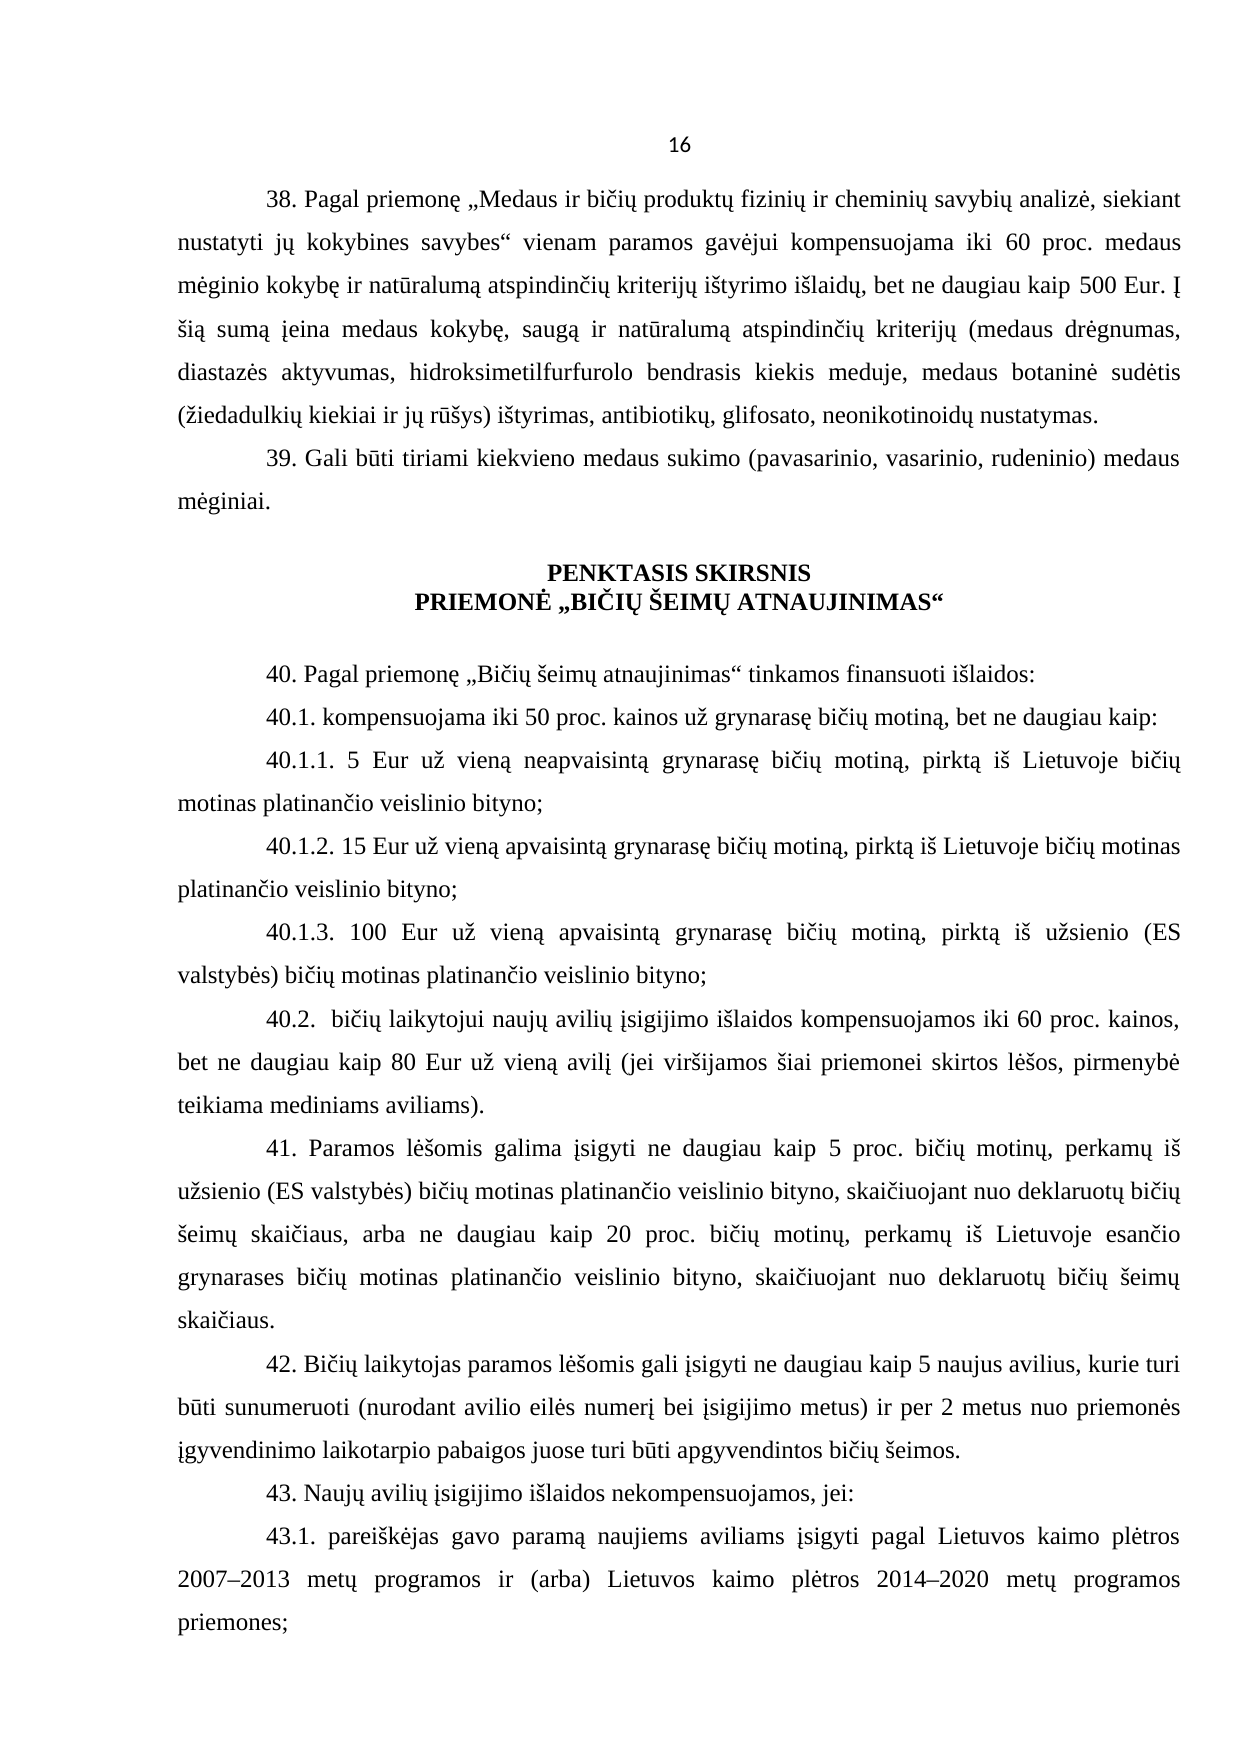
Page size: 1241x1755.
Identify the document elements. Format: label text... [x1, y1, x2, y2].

text 42. Bičių laikytojas paramos lėšomis gali įsigyti ne daugiau kaip 5 naujus avilius, kurie turi būti sunumeruoti (nurodant avilio eilės numerį bei įsigijimo metus) ir per 2 metus nuo priemonės įgyvendinimo laikotarpio pabaigos juose turi būti apgyvendintos bičių šeimos. [177, 1349, 1181, 1464]
text PRIEMONĖ „bičių šeimų atnaujinimas“ [177, 587, 1181, 616]
text 40.1. kompensuojama iki 50 proc. kainos už grynarasę bičių motiną, bet ne daugiau kaip: [177, 702, 1181, 731]
text 40.1.2. 15 Eur už vieną apvaisintą grynarasę bičių motiną, pirktą iš Lietuvoje bičių motinas platinančio veislinio bityno; [177, 831, 1181, 903]
text 43.1. pareiškėjas gavo paramą naujiems aviliams įsigyti pagal Lietuvos kaimo plėtros 2007–2013 metų programos ir (arba) Lietuvos kaimo plėtros 2014–2020 metų programos priemones; [177, 1521, 1181, 1636]
text 40. Pagal priemonę „Bičių šeimų atnaujinimas“ tinkamos finansuoti išlaidos: [177, 659, 1181, 687]
text 43. Naujų avilių įsigijimo išlaidos nekompensuojamos, jei: [177, 1478, 1181, 1507]
text 41. Paramos lėšomis galima įsigyti ne daugiau kaip 5 proc. bičių motinų, perkamų iš užsienio (ES valstybės) bičių motinas platinančio veislinio bityno, skaičiuojant nuo deklaruotų bičių šeimų skaičiaus, arba ne daugiau kaip 20 proc. bičių motinų, perkamų iš Lietuvoje esančio grynarases bičių motinas platinančio veislinio bityno, skaičiuojant nuo deklaruotų bičių šeimų skaičiaus. [177, 1133, 1181, 1334]
text 38. Pagal priemonę „Medaus ir bičių produktų fizinių ir cheminių savybių analizė, siekiant nustatyti jų kokybines savybes“ vienam paramos gavėjui kompensuojama iki 60 proc. medaus mėginio kokybę ir natūralumą atspindinčių kriterijų ištyrimo išlaidų, bet ne daugiau kaip 500 Eur. Į šią sumą įeina medaus kokybę, saugą ir natūralumą atspindinčių kriterijų (medaus drėgnumas, diastazės aktyvumas, hidroksimetilfurfurolo bendrasis kiekis meduje, medaus botaninė sudėtis (žiedadulkių kiekiai ir jų rūšys) ištyrimas, antibiotikų, glifosato, neonikotinoidų nustatymas. [177, 184, 1181, 429]
text 40.2. bičių laikytojui naujų avilių įsigijimo išlaidos kompensuojamos iki 60 proc. kainos, bet ne daugiau kaip 80 Eur už vieną avilį (jei viršijamos šiai priemonei skirtos lėšos, pirmenybė teikiama mediniams aviliams). [177, 1004, 1181, 1119]
text 40.1.1. 5 Eur už vieną neapvaisintą grynarasę bičių motiną, pirktą iš Lietuvoje bičių motinas platinančio veislinio bityno; [177, 745, 1181, 817]
text 40.1.3. 100 Eur už vieną apvaisintą grynarasę bičių motiną, pirktą iš užsienio (ES valstybės) bičių motinas platinančio veislinio bityno; [177, 917, 1181, 989]
text 39. Gali būti tiriami kiekvieno medaus sukimo (pavasarinio, vasarinio, rudeninio) medaus mėginiai. [177, 443, 1181, 515]
text PENKTASIS SKIRSNIS [177, 558, 1181, 587]
